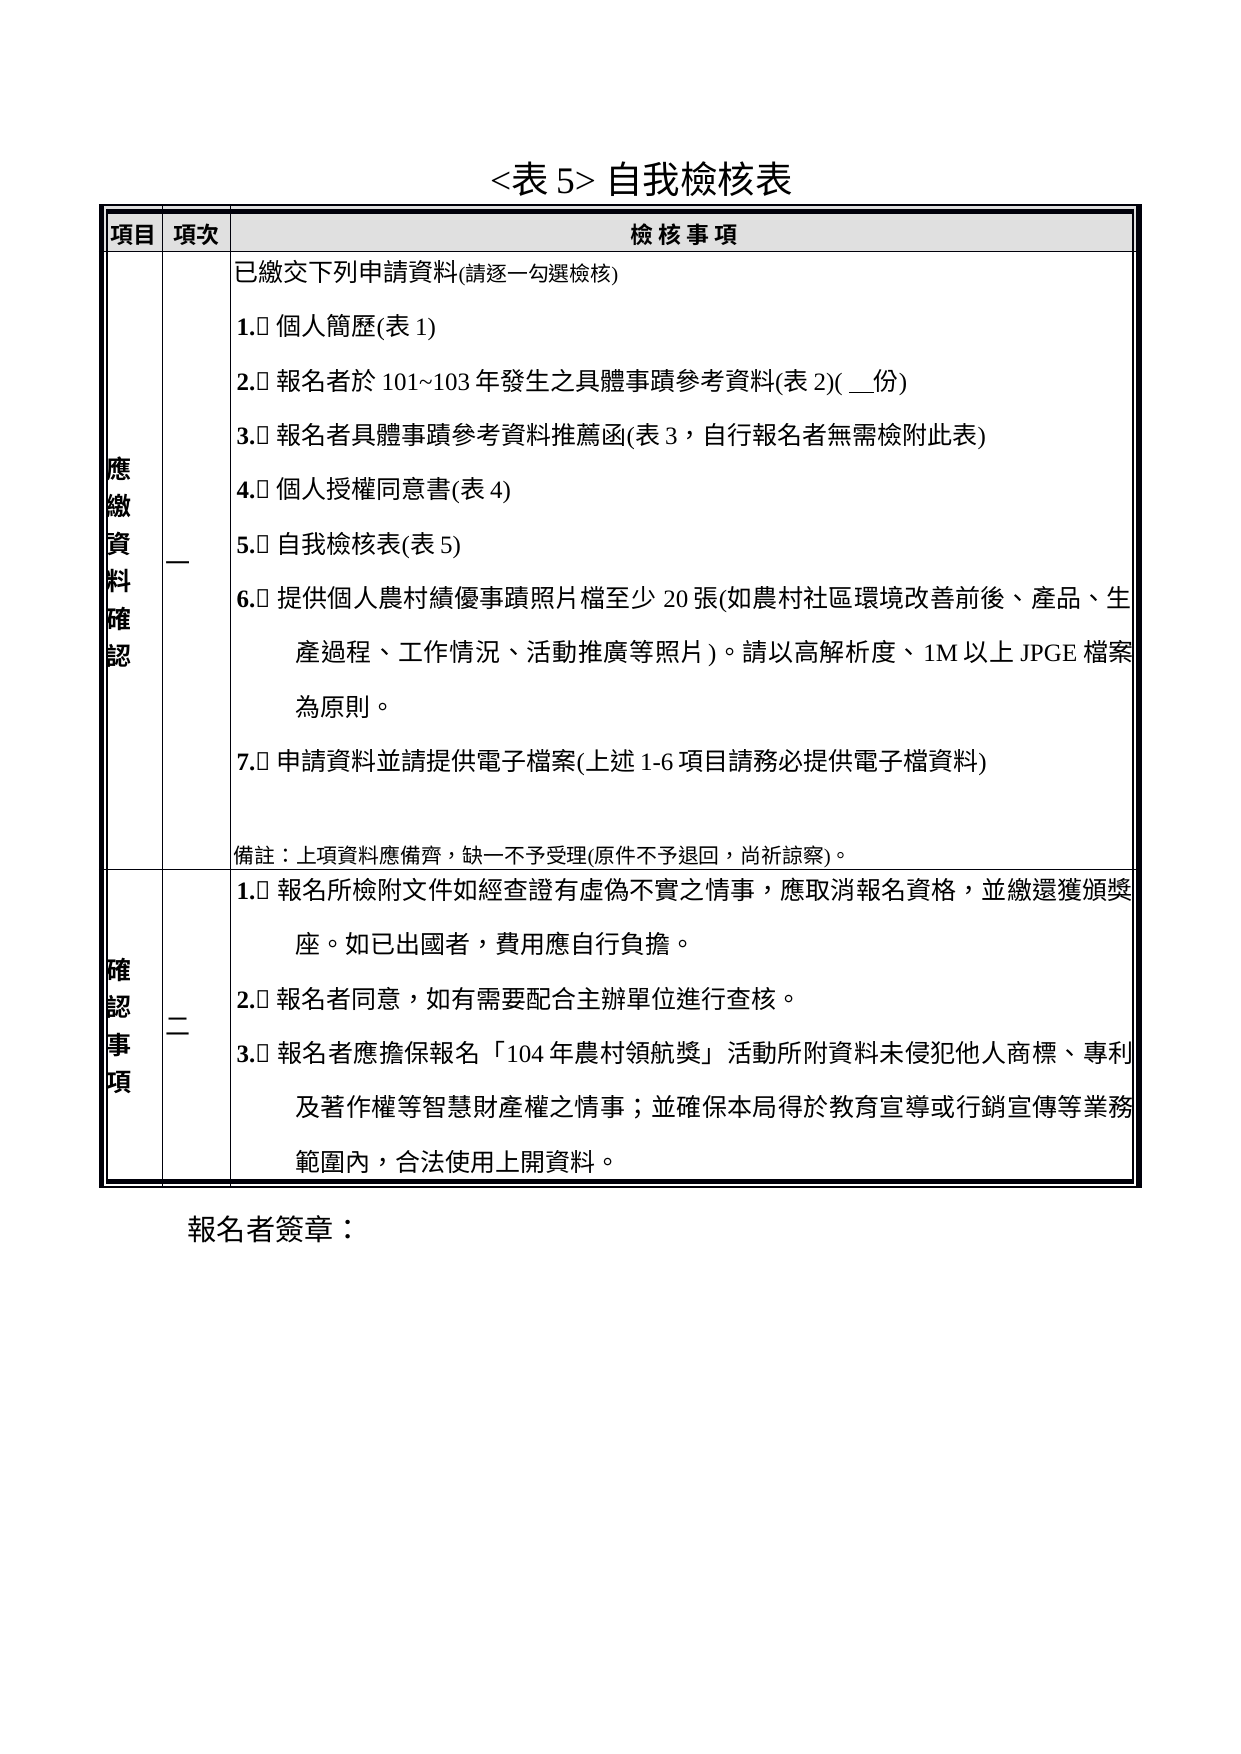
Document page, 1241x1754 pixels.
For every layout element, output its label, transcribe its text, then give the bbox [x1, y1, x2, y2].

table_header 項次 [163, 214, 230, 251]
table_cell 已繳交下列申請資料(請逐一勾選檢核) 1. 個人簡歷(表1) 2. 報名者於101~103年發生之具體事蹟參考資料(表2)( 份) 3. 報名者具體事蹟參考資料推薦函(表3，自行報名者無需檢附此表) 4. 個人授權同意書(表4) 5. 自我檢核表(表5) 6. 提供個人農村績優事蹟照片檔至少20張(如農村社區環境改善前後、產品、生產過程、工作情況、活動推廣等照片)。請以高解析度、1M以上JPGE檔案為原則。 7. 申請資料並請提供電子檔案(上述1-6項目請務必提供電子檔資料) 備註：上項資料應備齊，缺一不予受理(原件不予退回，尚祈諒察)。 [231, 252, 1132, 869]
text 報名者簽章： [187, 1207, 1053, 1249]
table_cell 1. 報名所檢附文件如經查證有虛偽不實之情事，應取消報名資格，並繳還獲頒獎座。如已出國者，費用應自行負擔。 2. 報名者同意，如有需要配合主辦單位進行查核。 3. 報名者應擔保報名「104年農村領航獎」活動所附資料未侵犯他人商標、專利及著作權等智慧財產權之情事；並確保本局得於教育宣導或行銷宣傳等業務範圍內，合法使用上開資料。 [231, 870, 1132, 1178]
table_header 檢 核 事 項 [231, 206, 1136, 251]
table_cell 應 繳 資 料 確 認 [108, 252, 162, 869]
table_cell 確 認 事 項 [108, 870, 162, 1178]
table_cell 一 [163, 252, 230, 869]
table_header 項目 [104, 206, 162, 251]
table_cell 二 [163, 870, 230, 1178]
text <表5> 自我檢核表 [187, 150, 1095, 204]
